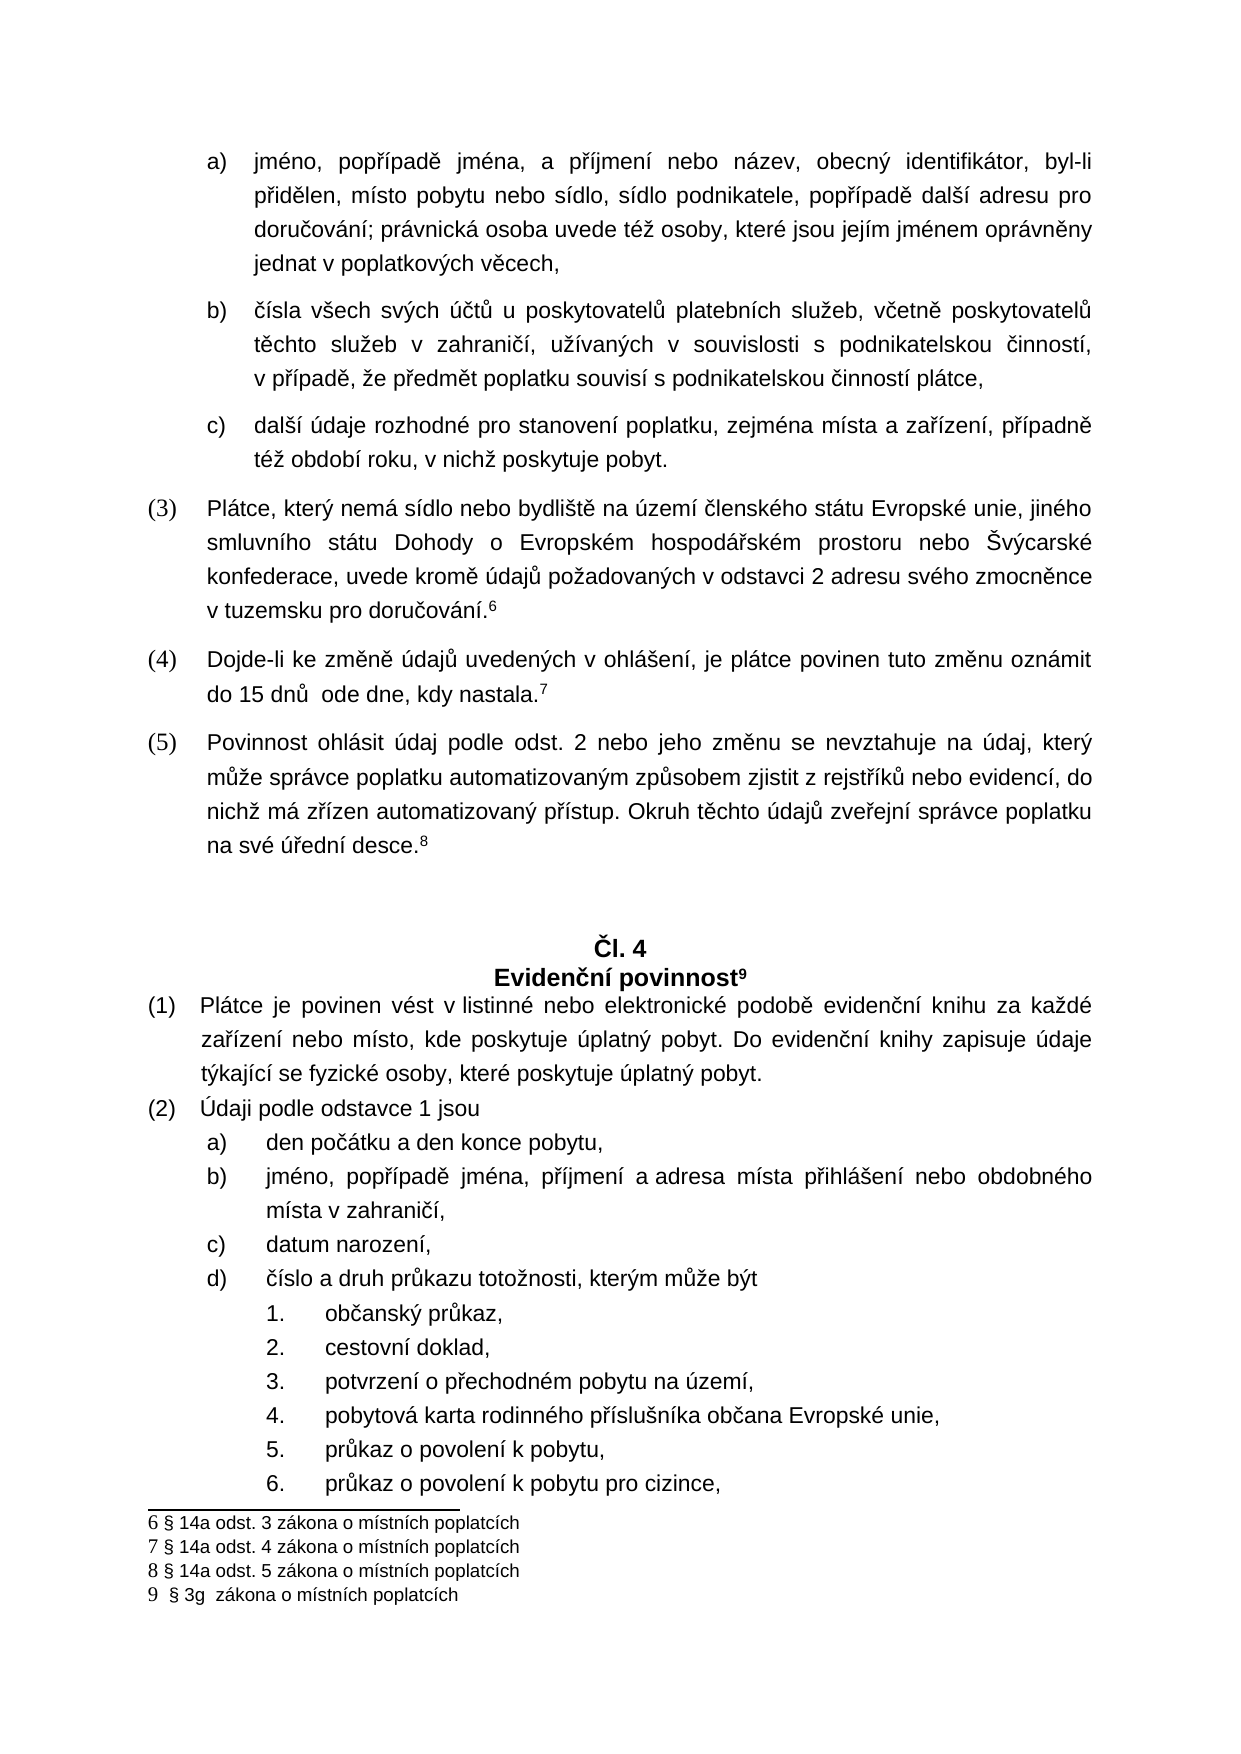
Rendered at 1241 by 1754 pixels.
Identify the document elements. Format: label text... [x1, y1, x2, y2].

list pobytová karta rodinného příslušníka občana Evropské unie, [266, 1402, 1093, 1428]
list Plátce je povinen vést v listinné nebo elektronické podobě evidenční knihu za každé zařízení nebo místo, kde poskytuje úplatný pobyt. Do evidenční knihy zapisuje údaje týkající se fyzické osoby, které poskytuje úplatný pobyt. [148, 992, 1093, 1087]
list datum narození, [207, 1231, 1093, 1257]
list čísla všech svých účtů u poskytovatelů platebních služeb, včetně poskytovatelů těchto služeb v zahraničí, užívaných v souvislosti s podnikatelskou činností, v případě, že předmět poplatku souvisí s podnikatelskou činností plátce, [207, 297, 1093, 391]
list cestovní doklad, [266, 1334, 1093, 1360]
list Povinnost ohlásit údaj podle odst. 2 nebo jeho změnu se nevztahuje na údaj, který může správce poplatku automatizovaným způsobem zjistit z rejstříků nebo evidencí, do nichž má zřízen automatizovaný přístup. Okruh těchto údajů zveřejní správce poplatku na své úřední desce. [148, 727, 1093, 859]
text Čl. 4 [148, 934, 1093, 963]
list § 14a odst. 3 zákona o místních poplatcích [148, 1510, 1093, 1534]
list jméno, popřípadě jména, příjmení a adresa místa přihlášení nebo obdobného místa v zahraničí, [207, 1163, 1093, 1223]
list Dojde-li ke změně údajů uvedených v ohlášení, je plátce povinen tuto změnu oznámit do 15 dnů ode dne, kdy nastala. [148, 644, 1093, 707]
list další údaje rozhodné pro stanovení poplatku, zejména místa a zařízení, případně též období roku, v nichž poskytuje pobyt. [207, 412, 1093, 472]
list číslo a druh průkazu totožnosti, kterým může být [207, 1265, 1093, 1292]
list občanský průkaz, [266, 1299, 1093, 1326]
list § 14a odst. 4 zákona o místních poplatcích [148, 1534, 1093, 1558]
text § 3g zákona o místních poplatcích [148, 1582, 1093, 1606]
list den počátku a den konce pobytu, [207, 1129, 1093, 1155]
text Evidenční povinnost [148, 963, 1093, 992]
list Údaji podle odstavce 1 jsou [148, 1094, 1093, 1121]
list průkaz o povolení k pobytu, [266, 1436, 1093, 1462]
list potvrzení o přechodném pobytu na území, [266, 1368, 1093, 1394]
list jméno, popřípadě jména, a příjmení nebo název, obecný identifikátor, byl-li přidělen, místo pobytu nebo sídlo, sídlo podnikatele, popřípadě další adresu pro doručování; právnická osoba uvede též osoby, které jsou jejím jménem oprávněny jednat v poplatkových věcech, [207, 148, 1093, 276]
list § 14a odst. 5 zákona o místních poplatcích [148, 1558, 1093, 1582]
list Plátce, který nemá sídlo nebo bydliště na území členského státu Evropské unie, jiného smluvního státu Dohody o Evropském hospodářském prostoru nebo Švýcarské konfederace, uvede kromě údajů požadovaných v odstavci 2 adresu svého zmocněnce v tuzemsku pro doručování. [148, 493, 1093, 624]
list průkaz o povolení k pobytu pro cizince, [266, 1470, 1093, 1497]
